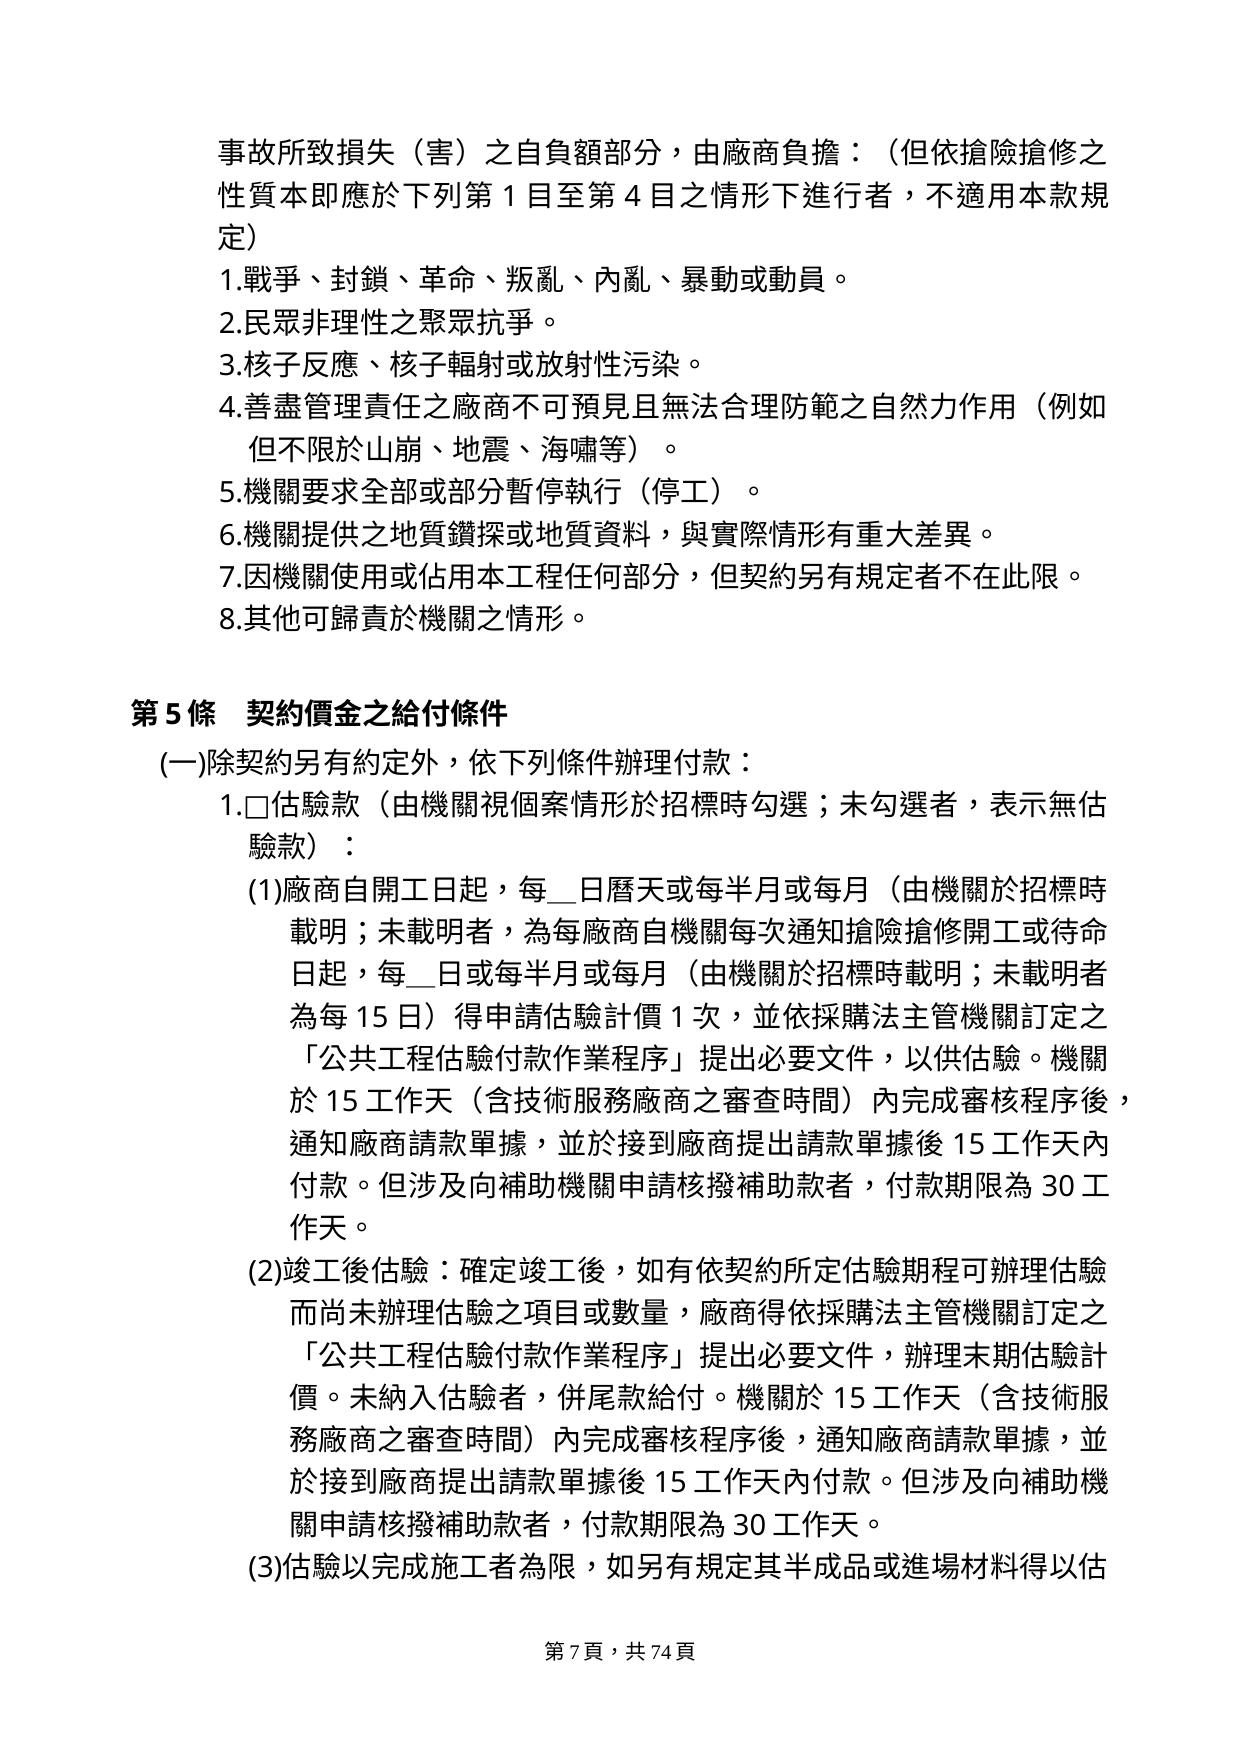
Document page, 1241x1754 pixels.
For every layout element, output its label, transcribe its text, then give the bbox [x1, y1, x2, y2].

text (一)除契約另有約定外，依下列條件辦理付款： [159, 739, 1110, 782]
text (3)估驗以完成施工者為限，如另有規定其半成品或進場材料得以估 [248, 1544, 1110, 1586]
text 事故所致損失（害）之自負額部分，由廠商負擔：（但依搶險搶修之性質本即應於下列第1目至第4目之情形下進行者，不適用本款規定） [159, 130, 1110, 257]
text 8.其他可歸責於機關之情形。 [218, 596, 1108, 638]
text 2.民眾非理性之聚眾抗爭。 [218, 299, 1108, 342]
text 5.機關要求全部或部分暫停執行（停工）。 [218, 469, 1108, 511]
text 4.善盡管理責任之廠商不可預見且無法合理防範之自然力作用（例如但不限於山崩、地震、海嘯等）。 [218, 384, 1108, 469]
text 第5條 契約價金之給付條件 [130, 691, 1110, 733]
text (2)竣工後估驗：確定竣工後，如有依契約所定估驗期程可辦理估驗而尚未辦理估驗之項目或數量，廠商得依採購法主管機關訂定之「公共工程估驗付款作業程序」提出必要文件，辦理末期估驗計價。未納入估驗者，併尾款給付。機關於15工作天（含技術服務廠商之審查時間）內完成審核程序後，通知廠商請款單據，並於接到廠商提出請款單據後15工作天內付款。但涉及向補助機關申請核撥補助款者，付款期限為30工作天。 [248, 1247, 1110, 1544]
text 1.□估驗款（由機關視個案情形於招標時勾選；未勾選者，表示無估驗款）： [218, 782, 1110, 866]
text 3.核子反應、核子輻射或放射性污染。 [218, 342, 1108, 384]
text 1.戰爭、封鎖、革命、叛亂、內亂、暴動或動員。 [218, 257, 1108, 299]
text (1)廠商自開工日起，每＿日曆天或每半月或每月（由機關於招標時載明；未載明者，為每廠商自機關每次通知搶險搶修開工或待命日起，每＿日或每半月或每月（由機關於招標時載明；未載明者，為每15日）得申請估驗計價1次，並依採購法主管機關訂定之「公共工程估驗付款作業程序」提出必要文件，以供估驗。機關於15工作天（含技術服務廠商之審查時間）內完成審核程序後，通知廠商請款單據，並於接到廠商提出請款單據後15工作天內付款。但涉及向補助機關申請核撥補助款者，付款期限為30工作天。 [248, 866, 1110, 1247]
text 7.因機關使用或佔用本工程任何部分，但契約另有規定者不在此限。 [218, 553, 1108, 596]
text 6.機關提供之地質鑽探或地質資料，與實際情形有重大差異。 [218, 511, 1108, 553]
